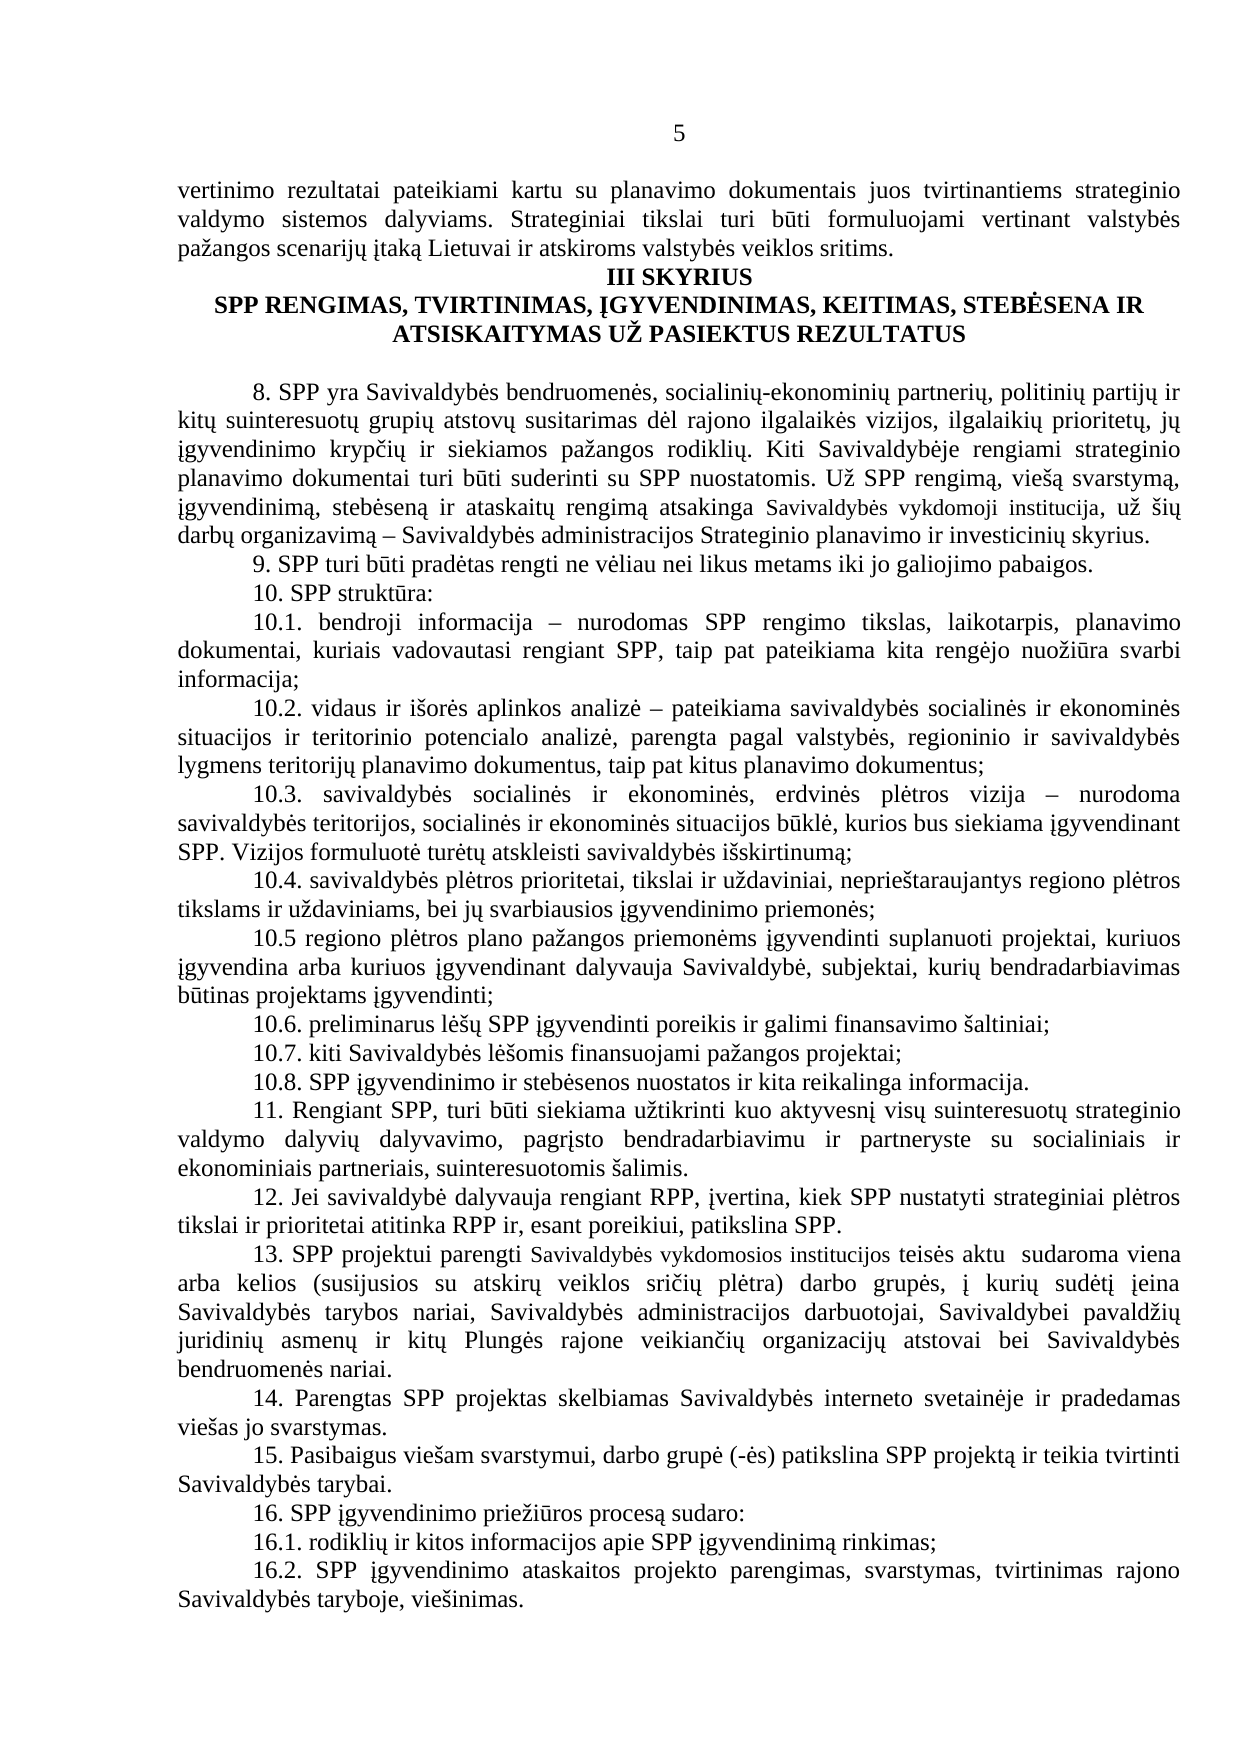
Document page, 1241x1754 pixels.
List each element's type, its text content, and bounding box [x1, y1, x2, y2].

text 9. SPP turi būti pradėtas rengti ne vėliau nei likus metams iki jo galiojimo pabaigos. [177, 549, 1181, 578]
text SPP RENGIMAS, TVIRTINIMAS, ĮGYVENDINIMAS, KEITIMAS, STEBĖSENA IR ATSISKAITYMAS UŽ PASIEKTUS REZULTATUS [177, 291, 1181, 348]
text 13. SPP projektui parengti Savivaldybės vykdomosios institucijos teisės aktu sudaroma viena arba kelios (susijusios su atskirų veiklos sričių plėtra) darbo grupės, į kurių sudėtį įeina Savivaldybės tarybos nariai, Savivaldybės administracijos darbuotojai, Savivaldybei pavaldžių juridinių asmenų ir kitų Plungės rajone veikiančių organizacijų atstovai bei Savivaldybės bendruomenės nariai. [177, 1239, 1181, 1383]
text 10.1. bendroji informacija – nurodomas SPP rengimo tikslas, laikotarpis, planavimo dokumentai, kuriais vadovautasi rengiant SPP, taip pat pateikiama kita rengėjo nuožiūra svarbi informacija; [177, 607, 1181, 693]
text 10.8. SPP įgyvendinimo ir stebėsenos nuostatos ir kita reikalinga informacija. [177, 1067, 1181, 1096]
text 12. Jei savivaldybė dalyvauja rengiant RPP, įvertina, kiek SPP nustatyti strateginiai plėtros tikslai ir prioritetai atitinka RPP ir, esant poreikiui, patikslina SPP. [177, 1182, 1181, 1239]
text III SKYRIUS [177, 262, 1181, 291]
text 16.2. SPP įgyvendinimo ataskaitos projekto parengimas, svarstymas, tvirtinimas rajono Savivaldybės taryboje, viešinimas. [177, 1556, 1181, 1613]
text 10.5 regiono plėtros plano pažangos priemonėms įgyvendinti suplanuoti projektai, kuriuos įgyvendina arba kuriuos įgyvendinant dalyvauja Savivaldybė, subjektai, kurių bendradarbiavimas būtinas projektams įgyvendinti; [177, 923, 1181, 1009]
text 10.6. preliminarus lėšų SPP įgyvendinti poreikis ir galimi finansavimo šaltiniai; [177, 1009, 1181, 1038]
text 15. Pasibaigus viešam svarstymui, darbo grupė (-ės) patikslina SPP projektą ir teikia tvirtinti Savivaldybės tarybai. [177, 1441, 1181, 1498]
text 16.1. rodiklių ir kitos informacijos apie SPP įgyvendinimą rinkimas; [177, 1527, 1181, 1556]
text 10.3. savivaldybės socialinės ir ekonominės, erdvinės plėtros vizija – nurodoma savivaldybės teritorijos, socialinės ir ekonominės situacijos būklė, kurios bus siekiama įgyvendinant SPP. Vizijos formuluotė turėtų atskleisti savivaldybės išskirtinumą; [177, 779, 1181, 866]
text 10. SPP struktūra: [177, 578, 1181, 607]
text 11. Rengiant SPP, turi būti siekiama užtikrinti kuo aktyvesnį visų suinteresuotų strateginio valdymo dalyvių dalyvavimo, pagrįsto bendradarbiavimu ir partneryste su socialiniais ir ekonominiais partneriais, suinteresuotomis šalimis. [177, 1096, 1181, 1182]
text 8. SPP yra Savivaldybės bendruomenės, socialinių-ekonominių partnerių, politinių partijų ir kitų suinteresuotų grupių atstovų susitarimas dėl rajono ilgalaikės vizijos, ilgalaikių prioritetų, jų įgyvendinimo krypčių ir siekiamos pažangos rodiklių. Kiti Savivaldybėje rengiami strateginio planavimo dokumentai turi būti suderinti su SPP nuostatomis. Už SPP rengimą, viešą svarstymą, įgyvendinimą, stebėseną ir ataskaitų rengimą atsakinga Savivaldybės vykdomoji institucija, už šių darbų organizavimą – Savivaldybės administracijos Strateginio planavimo ir investicinių skyrius. [177, 377, 1181, 549]
text vertinimo rezultatai pateikiami kartu su planavimo dokumentais juos tvirtinantiems strateginio valdymo sistemos dalyviams. Strateginiai tikslai turi būti formuluojami vertinant valstybės pažangos scenarijų įtaką Lietuvai ir atskiroms valstybės veiklos sritims. [177, 176, 1181, 262]
text 14. Parengtas SPP projektas skelbiamas Savivaldybės interneto svetainėje ir pradedamas viešas jo svarstymas. [177, 1383, 1181, 1441]
text 16. SPP įgyvendinimo priežiūros procesą sudaro: [177, 1498, 1181, 1527]
text 10.2. vidaus ir išorės aplinkos analizė – pateikiama savivaldybės socialinės ir ekonominės situacijos ir teritorinio potencialo analizė, parengta pagal valstybės, regioninio ir savivaldybės lygmens teritorijų planavimo dokumentus, taip pat kitus planavimo dokumentus; [177, 693, 1181, 779]
text 10.7. kiti Savivaldybės lėšomis finansuojami pažangos projektai; [177, 1038, 1181, 1067]
text 10.4. savivaldybės plėtros prioritetai, tikslai ir uždaviniai, neprieštaraujantys regiono plėtros tikslams ir uždaviniams, bei jų svarbiausios įgyvendinimo priemonės; [177, 866, 1181, 923]
